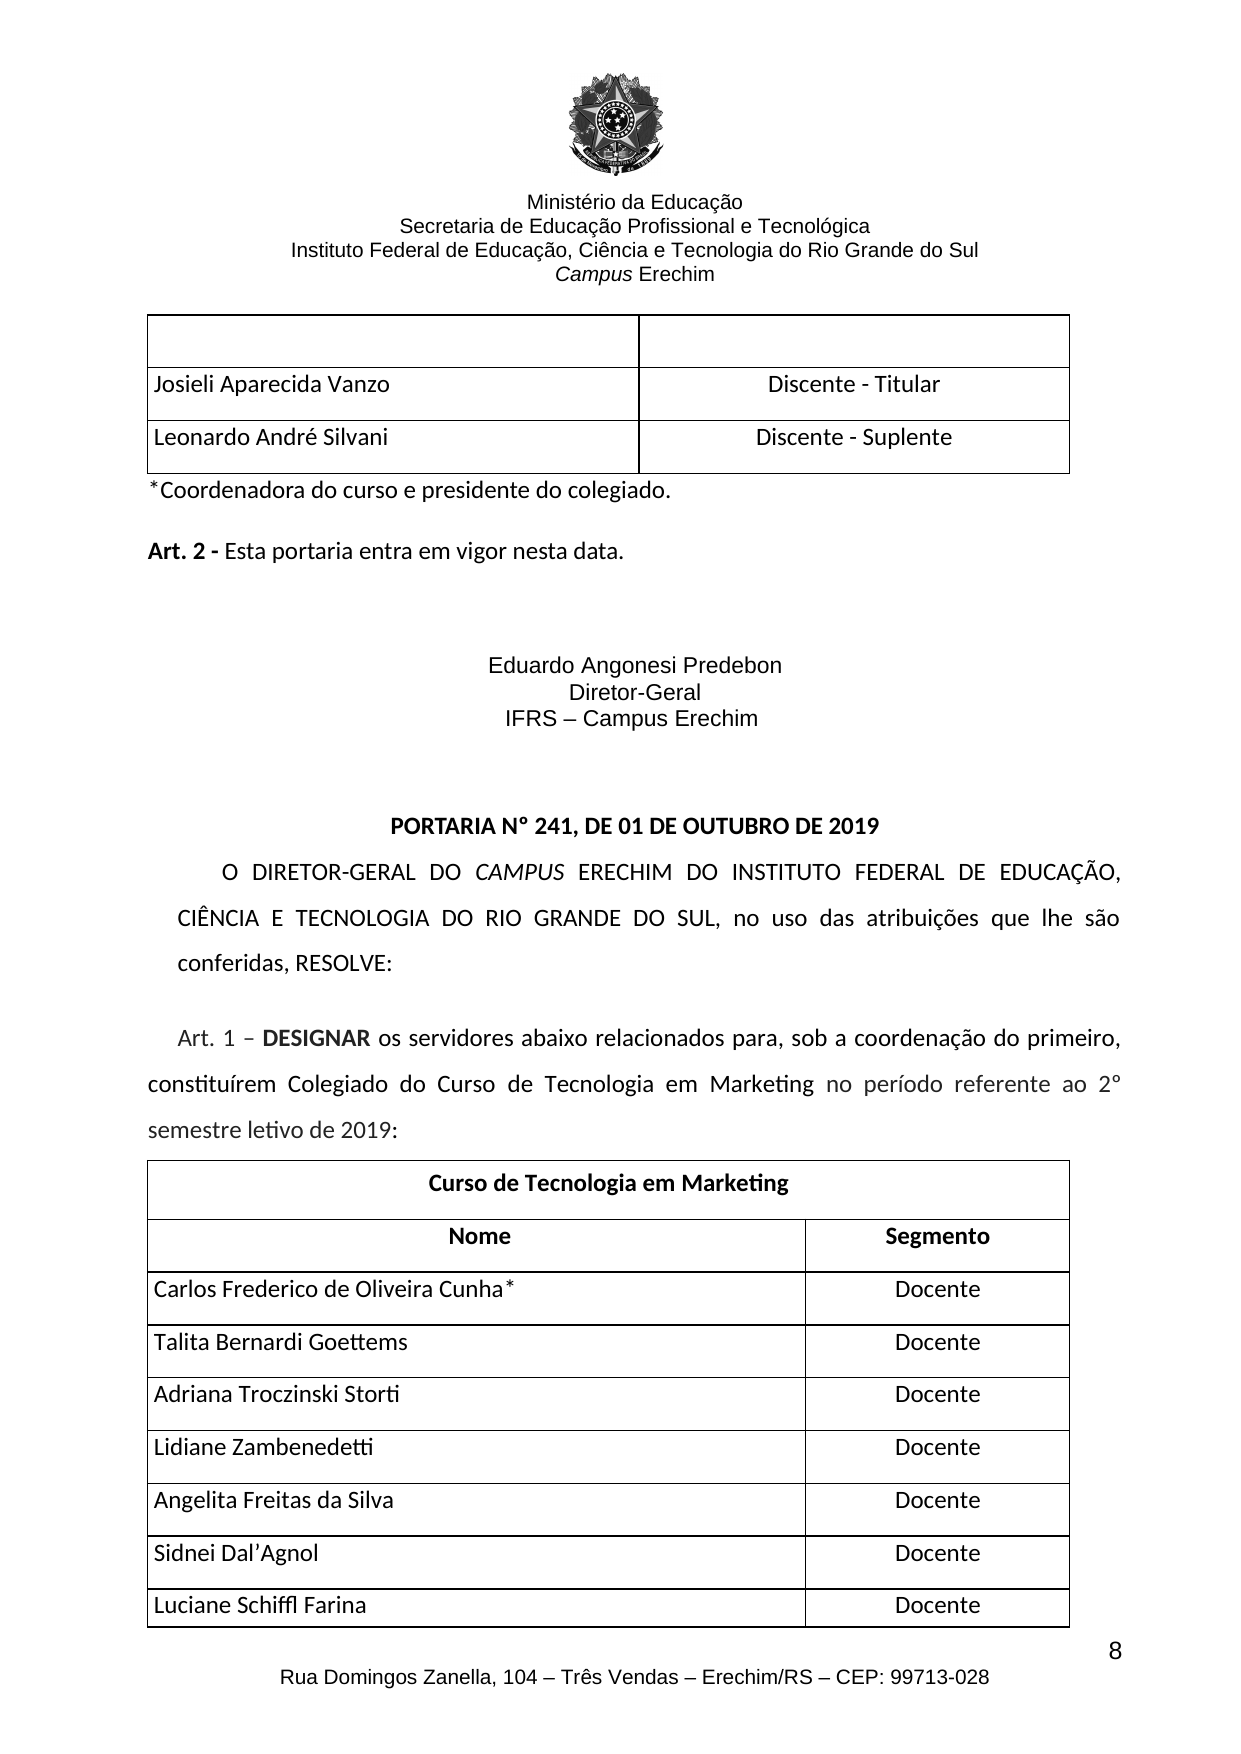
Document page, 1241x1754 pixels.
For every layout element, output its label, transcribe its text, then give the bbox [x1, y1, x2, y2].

table_cell Docente [806, 1590, 1069, 1626]
table_cell Docente [806, 1431, 1069, 1482]
table_cell Discente - Titular [640, 368, 1069, 420]
table_cell [640, 316, 1069, 367]
table_cell Angelita Freitas da Silva [148, 1484, 805, 1535]
text O DIRETOR-GERAL DO CAMPUS ERECHIM DO INSTITUTO FEDERAL DE EDUCAÇÃO, CIÊNCIA E TECNOLOGIA DO RIO GRANDE DO SUL, no uso das atribuições que lhe são conferidas, RESOLVE: [177, 856, 1122, 978]
table_cell Docente [806, 1378, 1069, 1430]
table_cell Leonardo André Silvani [148, 421, 638, 472]
table_cell Segmento [806, 1220, 1069, 1271]
table_cell Adriana Troczinski Storti [148, 1378, 805, 1430]
table_cell Lidiane Zambenedetti [148, 1431, 805, 1482]
table_cell Docente [806, 1273, 1069, 1324]
table_header Curso de Tecnologia em Marketing [148, 1161, 1069, 1218]
table_cell [148, 316, 638, 367]
table_cell Talita Bernardi Goettems [148, 1326, 805, 1377]
text *Coordenadora do curso e presidente do colegiado. [148, 474, 1122, 504]
table_cell Discente - Suplente [640, 421, 1069, 472]
table_cell Docente [806, 1537, 1069, 1588]
table_cell Docente [806, 1484, 1069, 1535]
table_cell Sidnei Dal’Agnol [148, 1537, 805, 1588]
picture [568, 73, 664, 176]
text Art. 1 – DESIGNAR os servidores abaixo relacionados para, sob a coordenação do primeiro, constituírem Colegiado do Curso de Tecnologia em Marketing no período referente ao 2º semestre letivo de 2019: [148, 1022, 1122, 1144]
table_cell Nome [148, 1220, 805, 1271]
table_cell Docente [806, 1326, 1069, 1377]
table_cell Carlos Frederico de Oliveira Cunha* [148, 1273, 805, 1324]
text Diretor-Geral [148, 679, 1122, 705]
text IFRS – Campus Erechim [148, 705, 1122, 731]
table_cell Josieli Aparecida Vanzo [148, 368, 638, 420]
text Eduardo Angonesi Predebon [148, 652, 1122, 679]
text Art. 2 - Esta portaria entra em vigor nesta data. [148, 535, 1122, 566]
text PORTARIA Nº 241, DE 01 DE OUTUBRO DE 2019 [148, 810, 1122, 841]
table_cell Luciane Schiffl Farina [148, 1590, 805, 1626]
